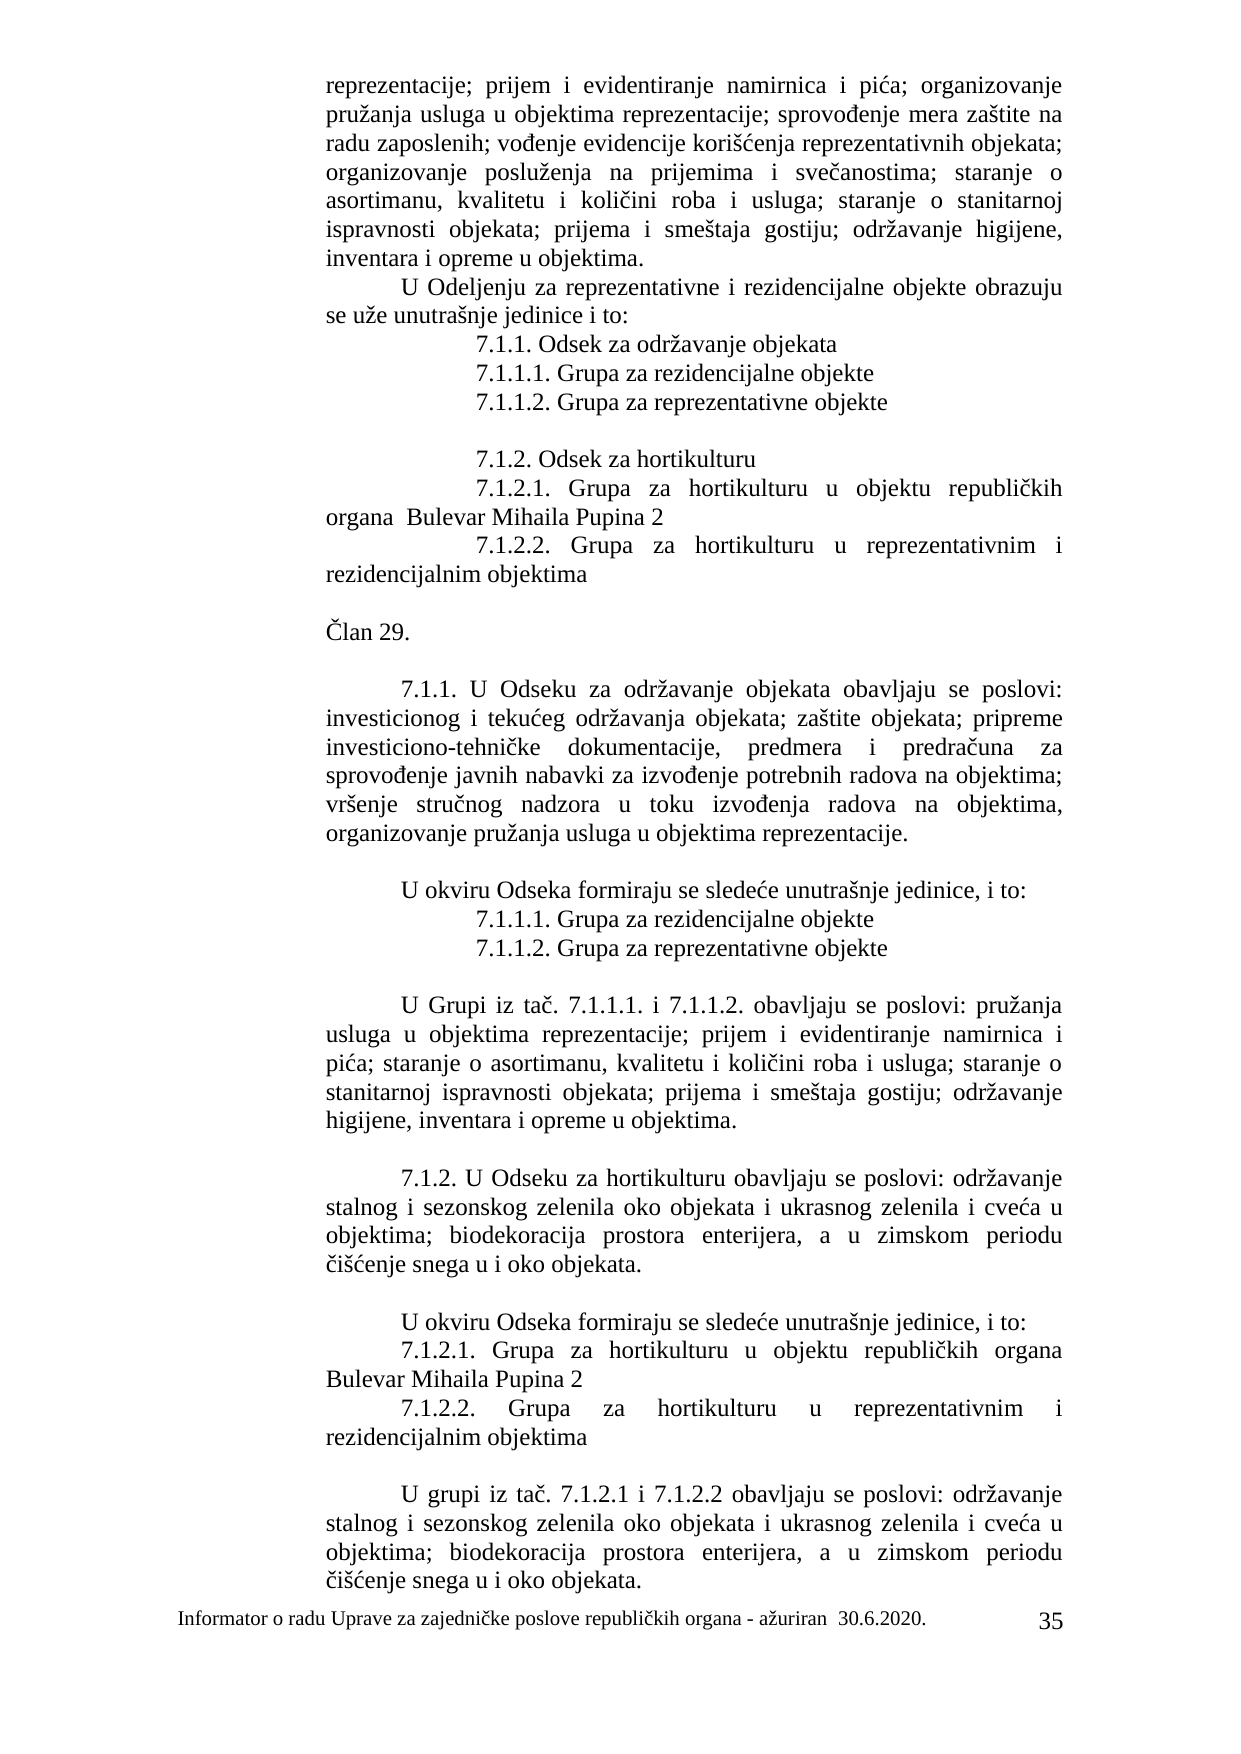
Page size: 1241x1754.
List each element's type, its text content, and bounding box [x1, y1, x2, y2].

text 7.1.1. U Odseku za održavanje objekata obavljaju se poslovi: investicionog i tekućeg održavanja objekata; zaštite objekata; pripreme investiciono-tehničke dokumentacije, predmera i predračuna za sprovođenje javnih nabavki za izvođenje potrebnih radova na objektima; vršenje stručnog nadzora u toku izvođenja radova na objektima, organizovanje pružanja usluga u objektima reprezentacije. [326, 674, 1063, 847]
text U Grupi iz tač. 7.1.1.1. i 7.1.1.2. obavljaju se poslovi: pružanja usluga u objektima reprezentacije; prijem i evidentiranje namirnica i pića; staranje o asortimanu, kvalitetu i količini roba i usluga; staranje o stanitarnoj ispravnosti objekata; prijema i smeštaja gostiju; održavanje higijene, inventara i opreme u objektima. [326, 990, 1063, 1134]
text 7.1.1.1. Grupa za rezidencijalne objekte [326, 358, 1063, 387]
text 7.1.1. Odsek za održavanje objekata [326, 329, 1063, 358]
text U Odeljenju za reprezentativne i rezidencijalne objekte obrazuju se uže unutrašnje jedinice i to: [326, 272, 1063, 329]
text reprezentacije; prijem i evidentiranje namirnica i pića; organizovanje pružanja usluga u objektima reprezentacije; sprovođenje mera zaštite na radu zaposlenih; vođenje evidencije korišćenja reprezentativnih objekata; organizovanje posluženja na prijemima i svečanostima; staranje o asortimanu, kvalitetu i količini roba i usluga; staranje o stanitarnoj ispravnosti objekata; prijema i smeštaja gostiju; održavanje higijene, inventara i opreme u objektima. [326, 70, 1063, 272]
text 7.1.2.2. Grupa za hortikulturu u reprezentativnim i rezidencijalnim objektima [326, 530, 1063, 588]
text 7.1.2.2. Grupa za hortikulturu u reprezentativnim i rezidencijalnim objektima [326, 1393, 1063, 1450]
text 7.1.2. Odsek za hortikulturu [326, 444, 1063, 473]
text 7.1.1.2. Grupa za reprezentativne objekte [326, 933, 1063, 962]
text U grupi iz tač. 7.1.2.1 i 7.1.2.2 obavljaju se poslovi: održavanje stalnog i sezonskog zelenila oko objekata i ukrasnog zelenila i cveća u objektima; biodekoracija prostora enterijera, a u zimskom periodu čišćenje snega u i oko objekata. [326, 1479, 1063, 1594]
text 7.1.2.1. Grupa za hortikulturu u objektu republičkih organa Bulevar Mihaila Pupina 2 [326, 1335, 1063, 1393]
text 7.1.1.2. Grupa za reprezentativne objekte [326, 387, 1063, 415]
text 7.1.2. U Odseku za hortikulturu obavljaju se poslovi: održavanje stalnog i sezonskog zelenila oko objekata i ukrasnog zelenila i cveća u objektima; biodekoracija prostora enterijera, a u zimskom periodu čišćenje snega u i oko objekata. [326, 1163, 1063, 1278]
text Član 29. [326, 617, 1063, 645]
text U okviru Odseka formiraju se sledeće unutrašnje jedinice, i to: [326, 875, 1063, 904]
text 7.1.1.1. Grupa za rezidencijalne objekte [326, 904, 1063, 933]
text 7.1.2.1. Grupa za hortikulturu u objektu republičkih organa Bulevar Mihaila Pupina 2 [326, 473, 1063, 530]
text U okviru Odseka formiraju se sledeće unutrašnje jedinice, i to: [326, 1307, 1063, 1335]
